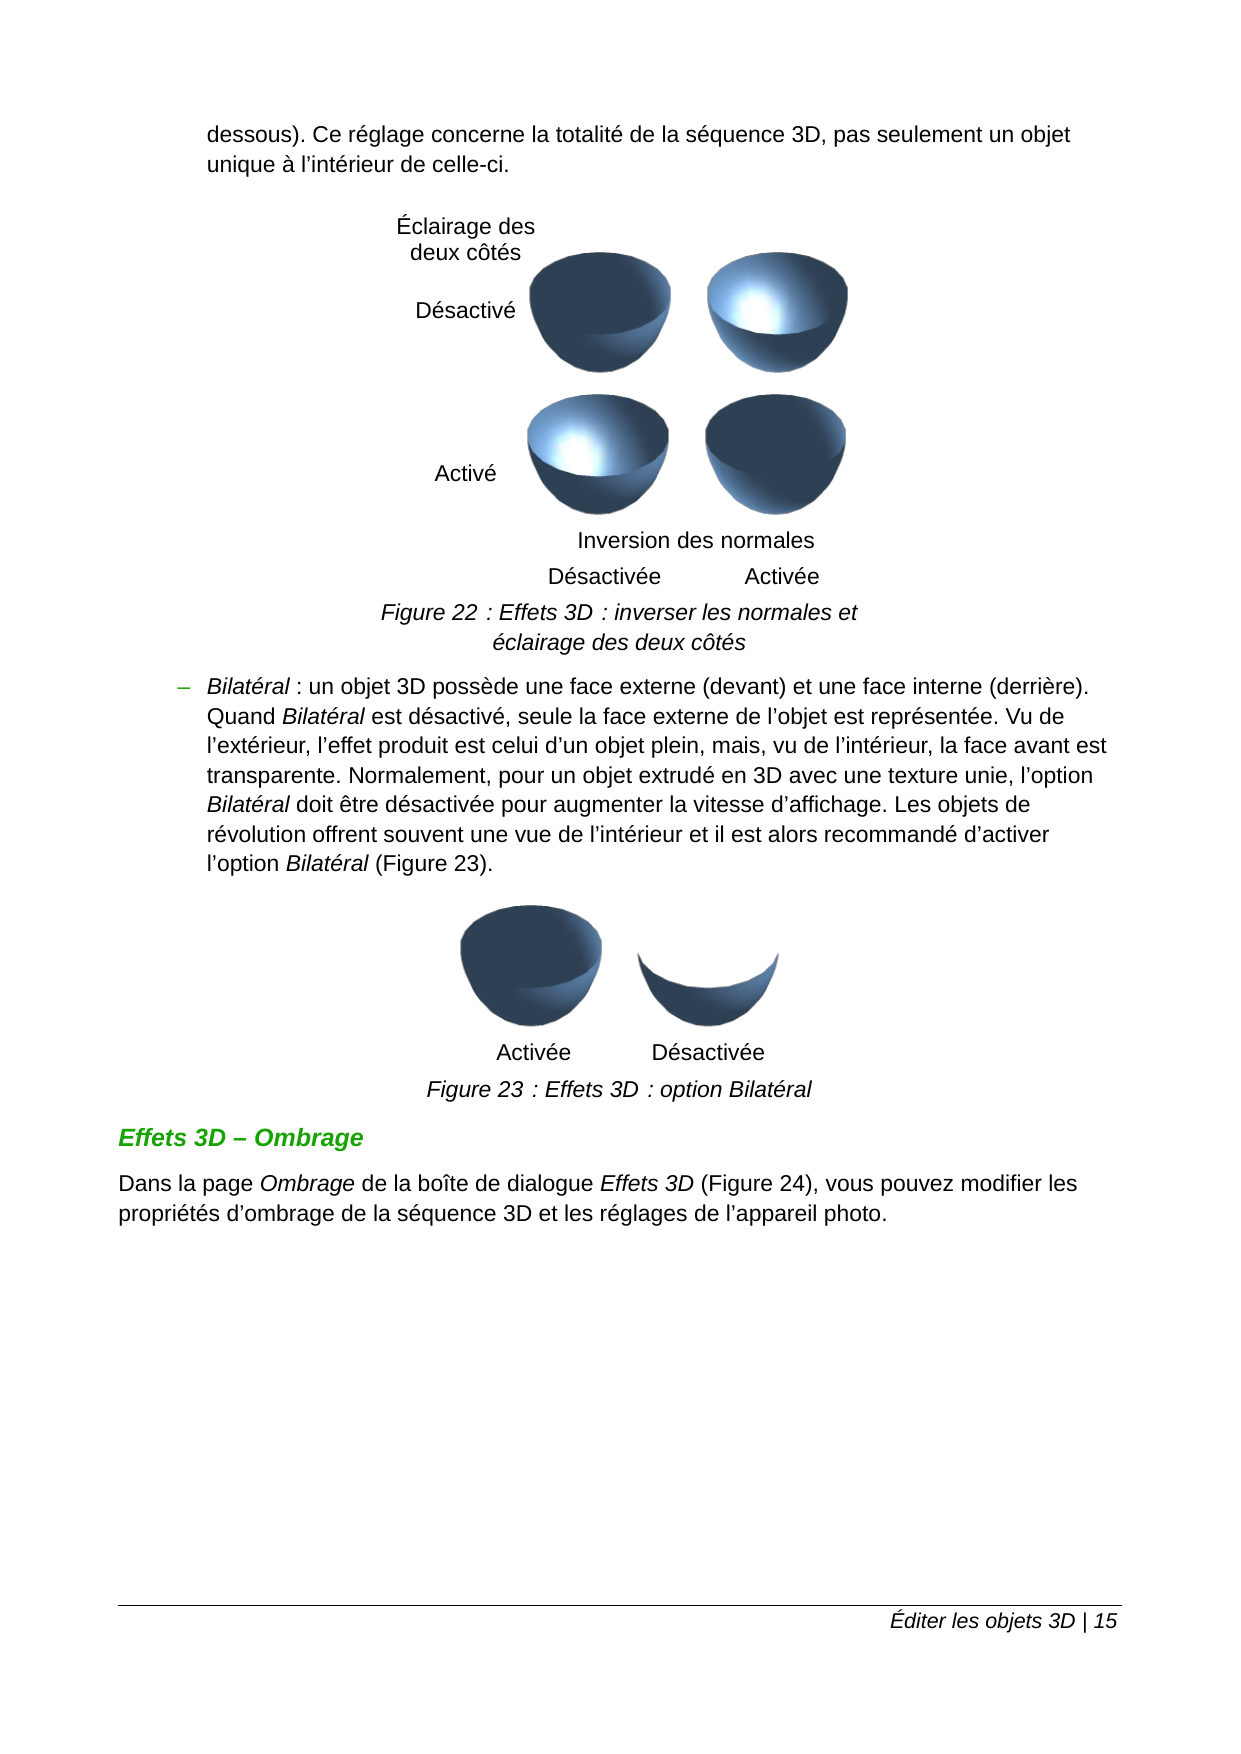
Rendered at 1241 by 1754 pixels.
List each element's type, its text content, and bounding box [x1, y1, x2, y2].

list dessous). Ce réglage concerne la totalité de la séquence 3D, pas seulement un objet unique à l’intérieur de celle-ci. [177, 118, 1122, 177]
text Dans la page Ombrage de la boîte de dialogue Effets 3D (Figure 24), vous pouvez modifier les propriétés d’ombrage de la séquence 3D et les réglages de l’appareil photo. [118, 1167, 1122, 1226]
text Figure 22 : Effets 3D : inverser les normales et éclairage des deux côtés [118, 596, 1122, 655]
text Figure 23 : Effets 3D : option Bilatéral [118, 1072, 1122, 1102]
subtitle Effets 3D – Ombrage [118, 1123, 1122, 1152]
list Bilatéral : un objet 3D possède une face externe (devant) et une face interne (derrière). Quand Bilatéral est désactivé, seule la face externe de l’objet est représentée. Vu de l’extérieur, l’effet produit est celui d’un objet plein, mais, vu de l’intérieur, la face avant est transparente. Normalement, pour un objet extrudé en 3D avec une texture unie, l’option Bilatéral doit être désactivée pour augmenter la vitesse d’affichage. Les objets de révolution offrent souvent une vue de l’intérieur et il est alors recommandé d’activer l’option Bilatéral (Figure 23). [177, 670, 1122, 876]
